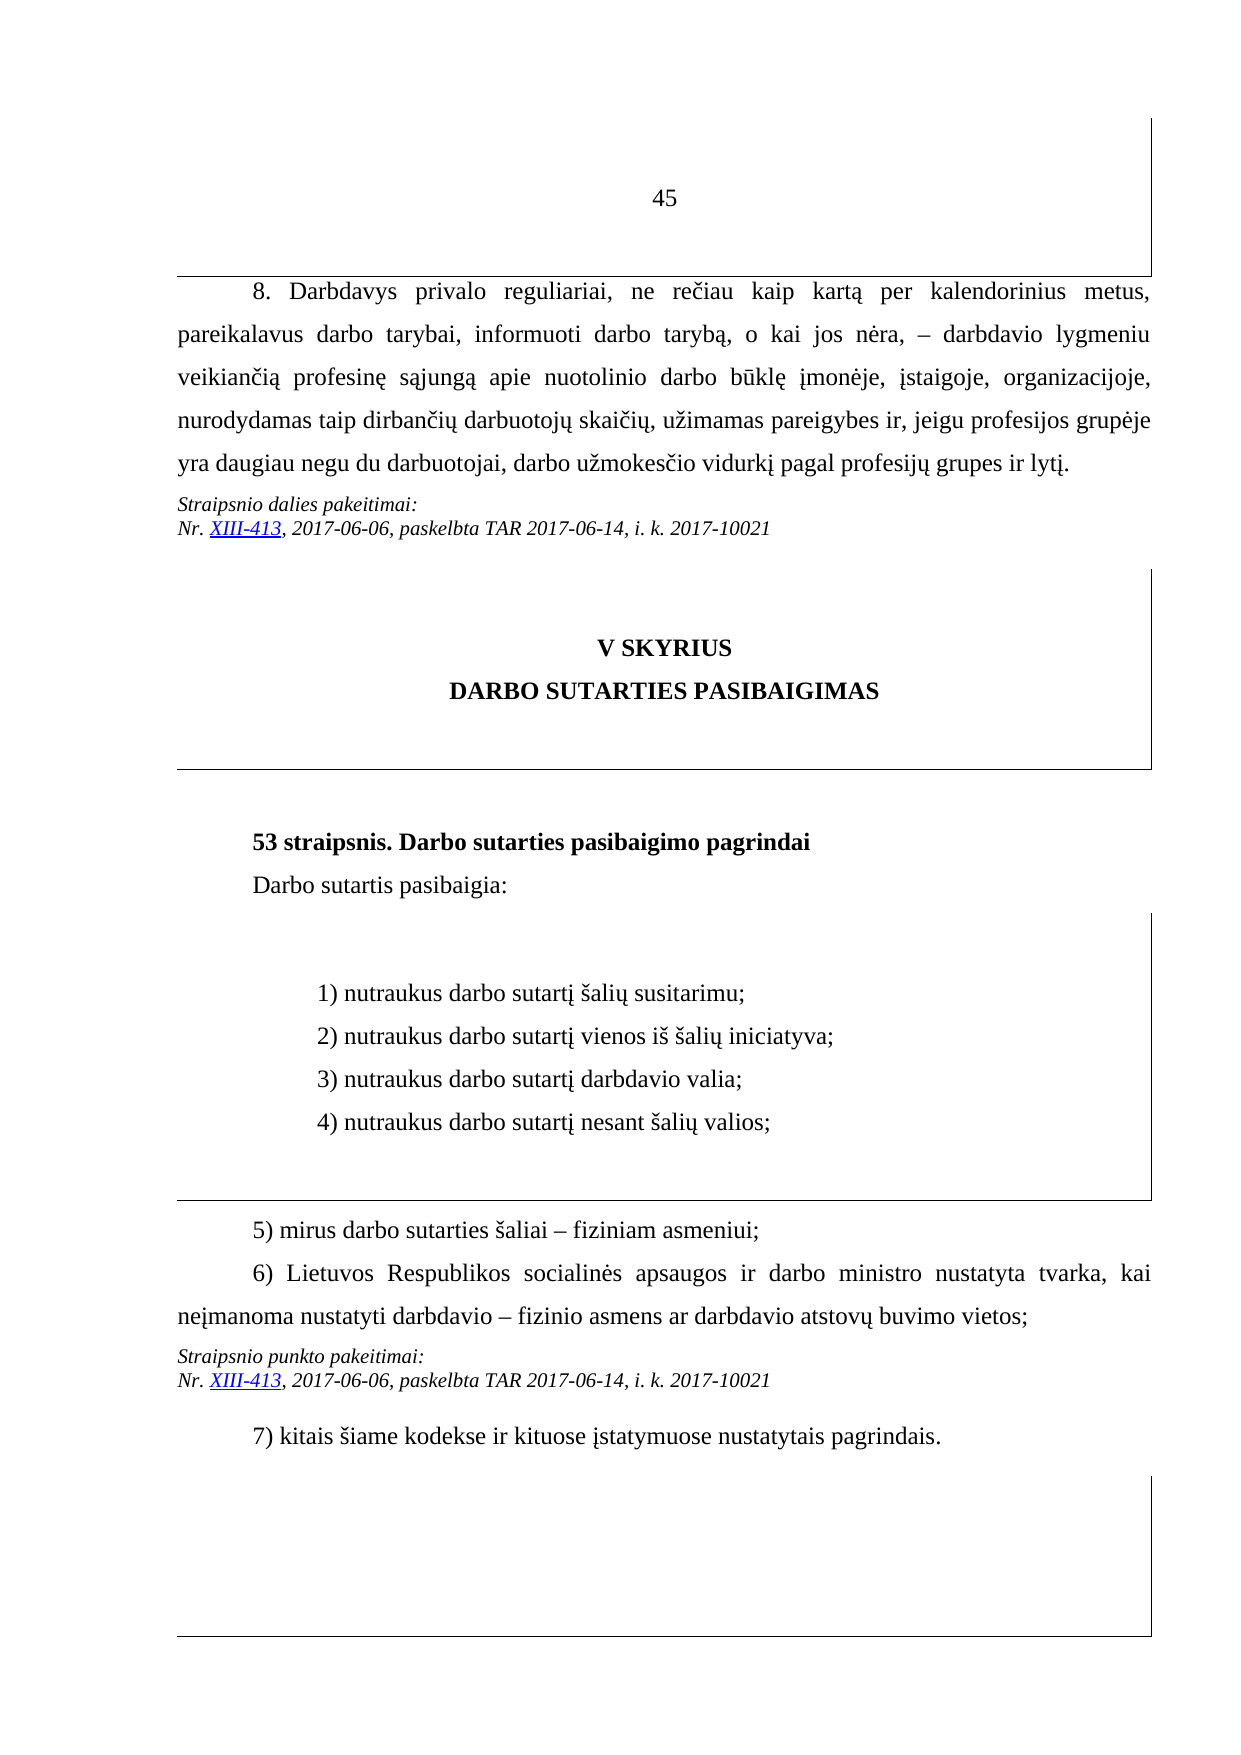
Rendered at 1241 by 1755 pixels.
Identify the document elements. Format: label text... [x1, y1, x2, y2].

text 1) nutraukus darbo sutartį šalių susitarimu; [177, 913, 1151, 956]
text Nr. XIII-413, 2017-06-06, paskelbta TAR 2017-06-14, i. k. 2017-10021 [177, 516, 1152, 540]
text 6) Lietuvos Respublikos socialinės apsaugos ir darbo ministro nustatyta tvarka, kai neįmanoma nustatyti darbdavio – fizinio asmens ar darbdavio atstovų buvimo vietos; [177, 1258, 1152, 1330]
text 4) nutraukus darbo sutartį nesant šalių valios; [177, 1043, 1152, 1200]
text Nr. XIII-413, 2017-06-06, paskelbta TAR 2017-06-14, i. k. 2017-10021 [177, 1368, 1152, 1392]
subtitle 53 straipsnis. Darbo sutarties pasibaigimo pagrindai [177, 827, 1152, 856]
text 2) nutraukus darbo sutartį vienos iš šalių iniciatyva; [177, 956, 1152, 999]
subtitle V SKYRIUS [177, 568, 1152, 612]
text 8. Darbdavys privalo reguliariai, ne rečiau kaip kartą per kalendorinius metus, pareikalavus darbo tarybai, informuoti darbo tarybą, o kai jos nėra, – darbdavio lygmeniu veikiančią profesinę sąjungą apie nuotolinio darbo būklę įmonėje, įstaigoje, organizacijoje, nurodydamas taip dirbančių darbuotojų skaičių, užimamas pareigybes ir, jeigu profesijos grupėje yra daugiau negu du darbuotojai, darbo užmokesčio vidurkį pagal profesijų grupes ir lytį. [177, 276, 1152, 477]
text Darbo sutartis pasibaigia: [177, 870, 1152, 899]
text Straipsnio punkto pakeitimai: [177, 1344, 1152, 1368]
text 3) nutraukus darbo sutartį darbdavio valia; [177, 999, 1152, 1043]
text Straipsnio dalies pakeitimai: [177, 492, 1152, 516]
text 5) mirus darbo sutarties šaliai – fiziniam asmeniui; [177, 1215, 1152, 1244]
subtitle DARBO SUTARTIES PASIBAIGIMAS [177, 612, 1152, 769]
text 7) kitais šiame kodekse ir kituose įstatymuose nustatytais pagrindais. [177, 1421, 1152, 1450]
